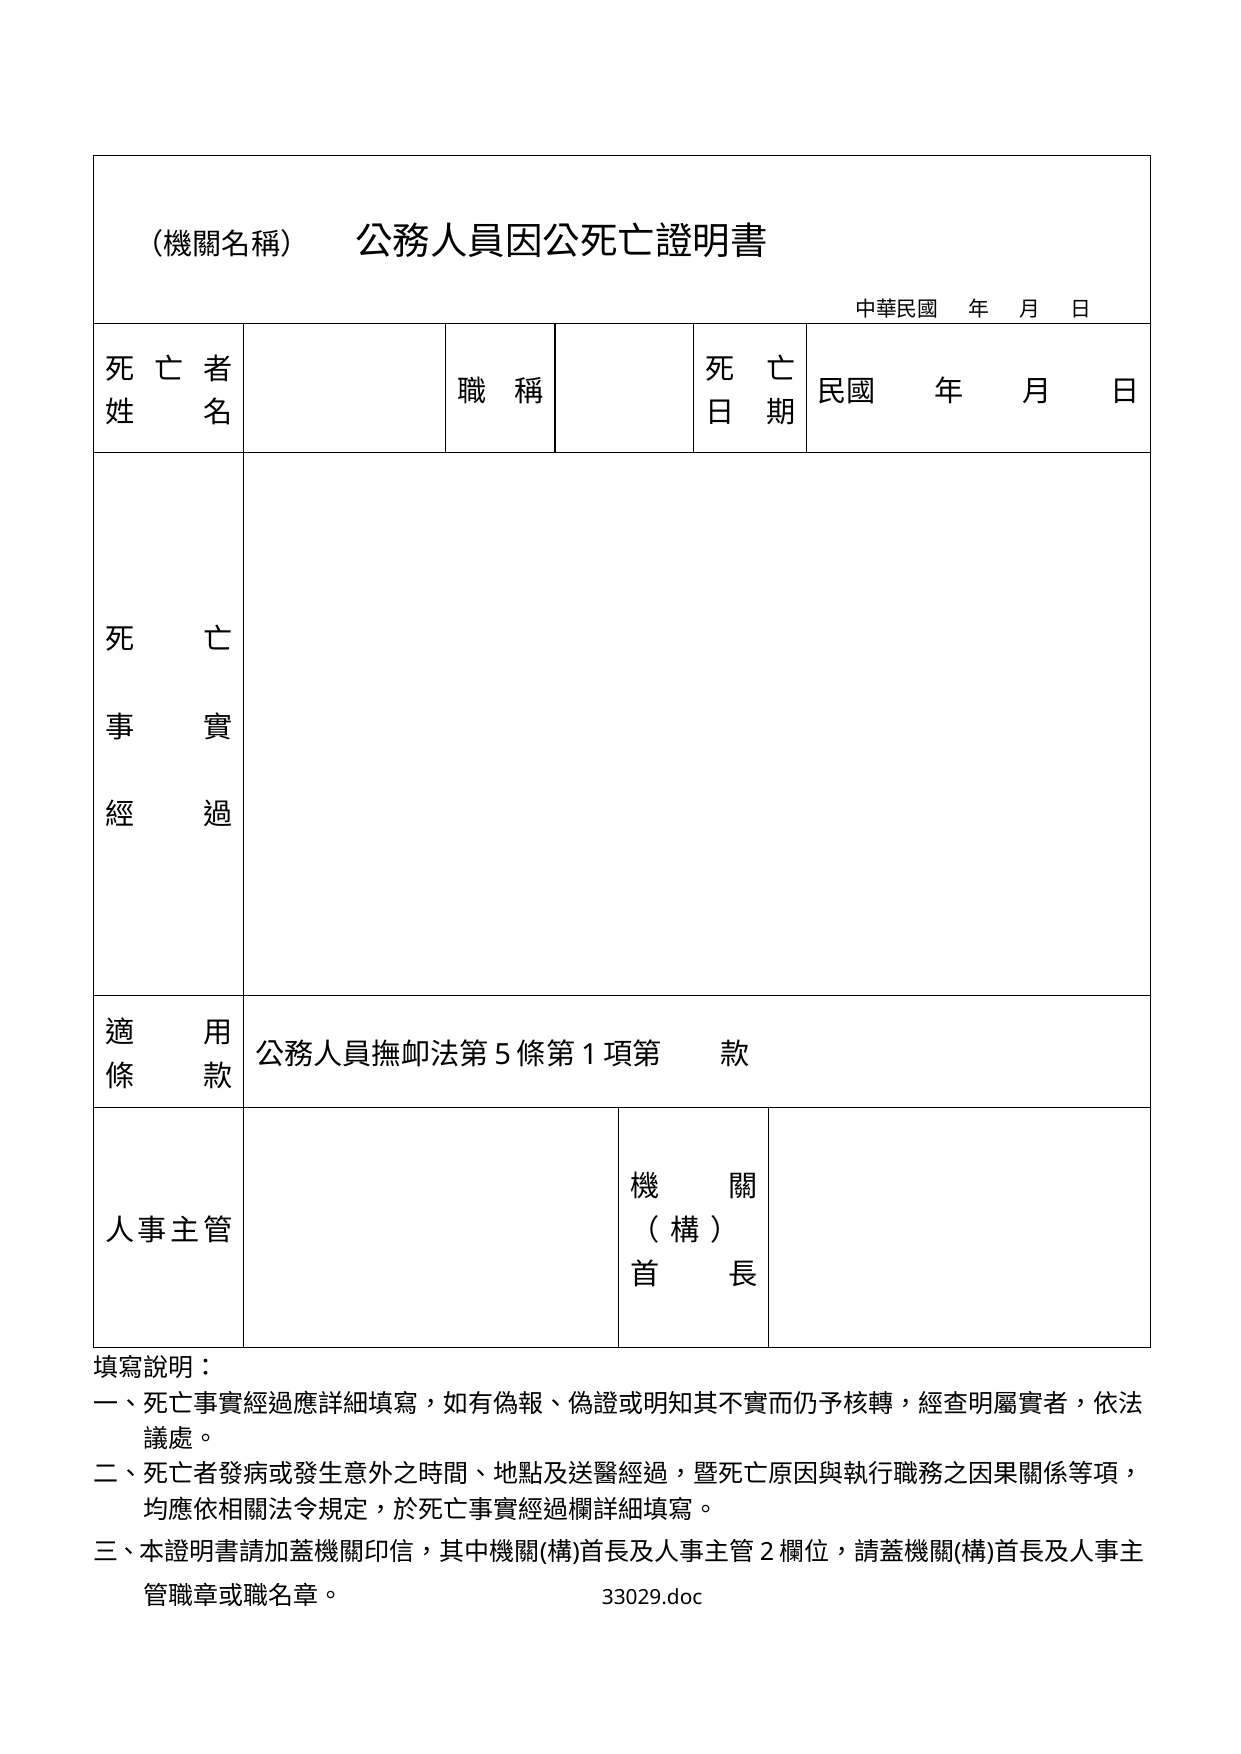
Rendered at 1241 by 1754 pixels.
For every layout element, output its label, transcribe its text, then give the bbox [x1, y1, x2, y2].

table_cell 民國 年 月 日 [807, 324, 1150, 452]
table_cell [769, 1108, 1150, 1347]
text 一、死亡事實經過應詳細填寫，如有偽報、偽證或明知其不實而仍予核轉，經查明屬實者，依法議處。 [94, 1384, 1144, 1454]
table_cell 機關（構） 首長 [619, 1108, 768, 1347]
table_cell 人事主管 [94, 1108, 243, 1347]
text 填寫說明： [94, 1348, 1144, 1384]
text 二、死亡者發病或發生意外之時間、地點及送醫經過，暨死亡原因與執行職務之因果關係等項，均應依相關法令規定，於死亡事實經過欄詳細填寫。 [94, 1454, 1144, 1525]
table_cell 公務人員撫卹法第5條第1項第 款 [244, 996, 1150, 1107]
table_cell 職稱 [446, 324, 554, 452]
table_cell [244, 324, 445, 452]
table_cell [244, 1108, 618, 1347]
table_cell 死亡者 姓名 [94, 324, 243, 452]
text 三、本證明書請加蓋機關印信，其中機關(構)首長及人事主管2欄位，請蓋機關(構)首長及人事主管職章或職名章。 33029.doc [94, 1525, 1144, 1613]
table_cell [556, 324, 693, 452]
table_cell [244, 453, 1150, 995]
table_header （機關名稱） 公務人員因公死亡證明書 中華民國 年 月 日 [94, 156, 1150, 323]
table_cell 死亡 事實 經過 [94, 453, 243, 995]
table_cell 適用 條款 [94, 996, 243, 1107]
table_cell 死亡 日期 [694, 324, 806, 452]
